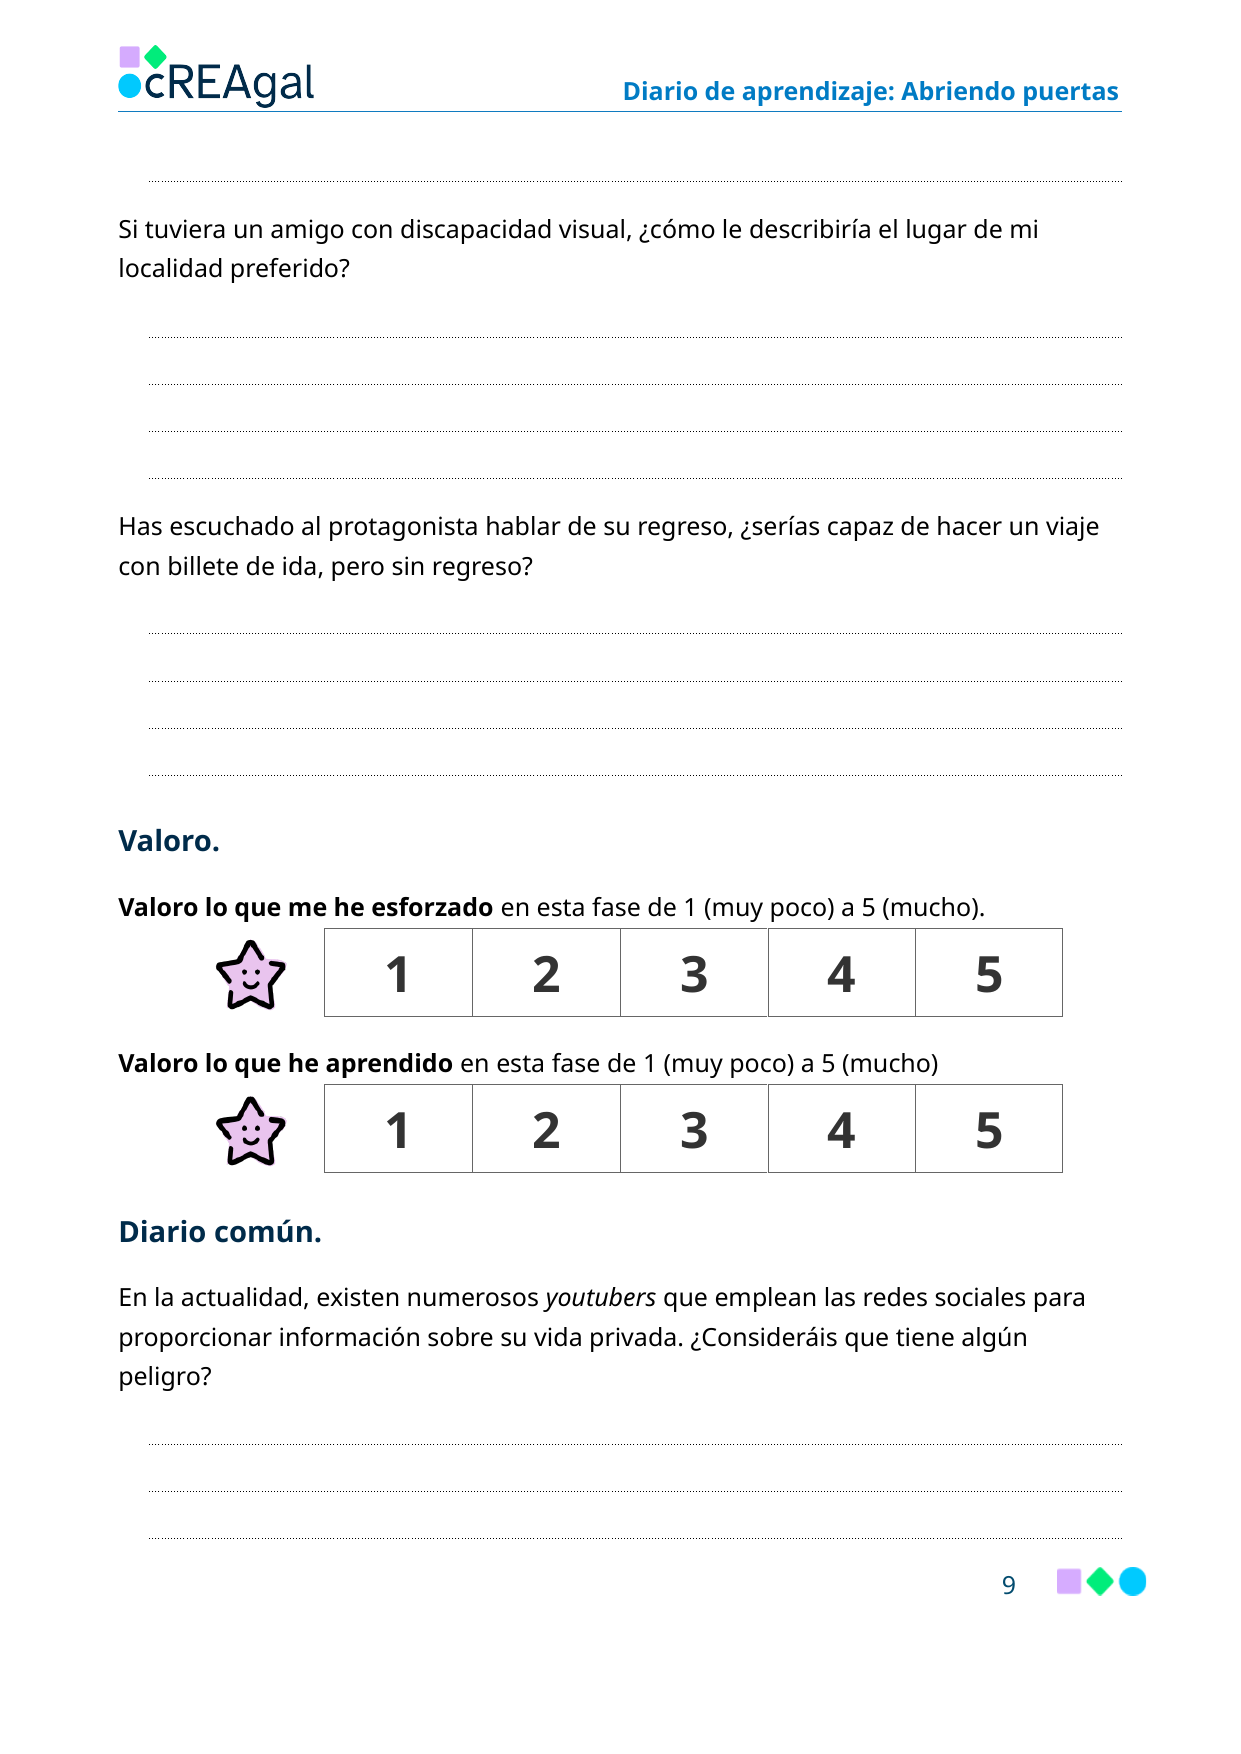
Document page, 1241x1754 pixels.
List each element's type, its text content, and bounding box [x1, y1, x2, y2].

table_header [148, 1398, 1122, 1445]
table_header [177, 1084, 324, 1173]
text Si tuviera un amigo con discapacidad visual, ¿cómo le describiría el lugar de mi localidad preferido? [118, 212, 1122, 285]
table_cell [148, 635, 1122, 682]
picture [1136, 1584, 1147, 1596]
table_header 5 [916, 929, 1062, 1016]
table_cell [148, 729, 1122, 776]
table_header [177, 928, 324, 1017]
table_header 2 [473, 1085, 620, 1172]
table_header 1 [325, 929, 472, 1016]
table_cell [148, 385, 1122, 432]
table_header [148, 587, 1122, 634]
picture [1137, 1567, 1147, 1578]
table_header 4 [769, 929, 915, 1016]
picture [1057, 1567, 1130, 1596]
text Valoro lo que he aprendido en esta fase de 1 (muy poco) a 5 (mucho) [118, 1045, 1122, 1079]
table_cell [148, 135, 1122, 182]
text Has escuchado al protagonista hablar de su regreso, ¿serías capaz de hacer un viaje con billete de ida, pero sin regreso? [118, 509, 1122, 582]
subtitle Valoro. [118, 821, 1122, 860]
table_cell [148, 1492, 1122, 1539]
table_header [148, 290, 1122, 338]
table_header 5 [916, 1085, 1062, 1172]
subtitle Diario común. [118, 1211, 1122, 1251]
table_cell [148, 1445, 1122, 1492]
table_header 2 [473, 929, 620, 1016]
text En la actualidad, existen numerosos youtubers que emplean las redes sociales para proporcionar información sobre su vida privada. ¿Consideráis que tiene algún peligro? [118, 1280, 1122, 1392]
picture [118, 45, 314, 108]
table_header 1 [325, 1085, 472, 1172]
table_header 3 [621, 1085, 767, 1172]
table_cell [148, 682, 1122, 729]
picture [208, 934, 293, 1015]
picture [208, 1090, 293, 1171]
table_header 4 [769, 1085, 915, 1172]
table_cell [148, 432, 1122, 479]
table_cell [148, 338, 1122, 385]
text Valoro lo que me he esforzado en esta fase de 1 (muy poco) a 5 (mucho). [118, 889, 1122, 923]
table_header 3 [621, 929, 767, 1016]
